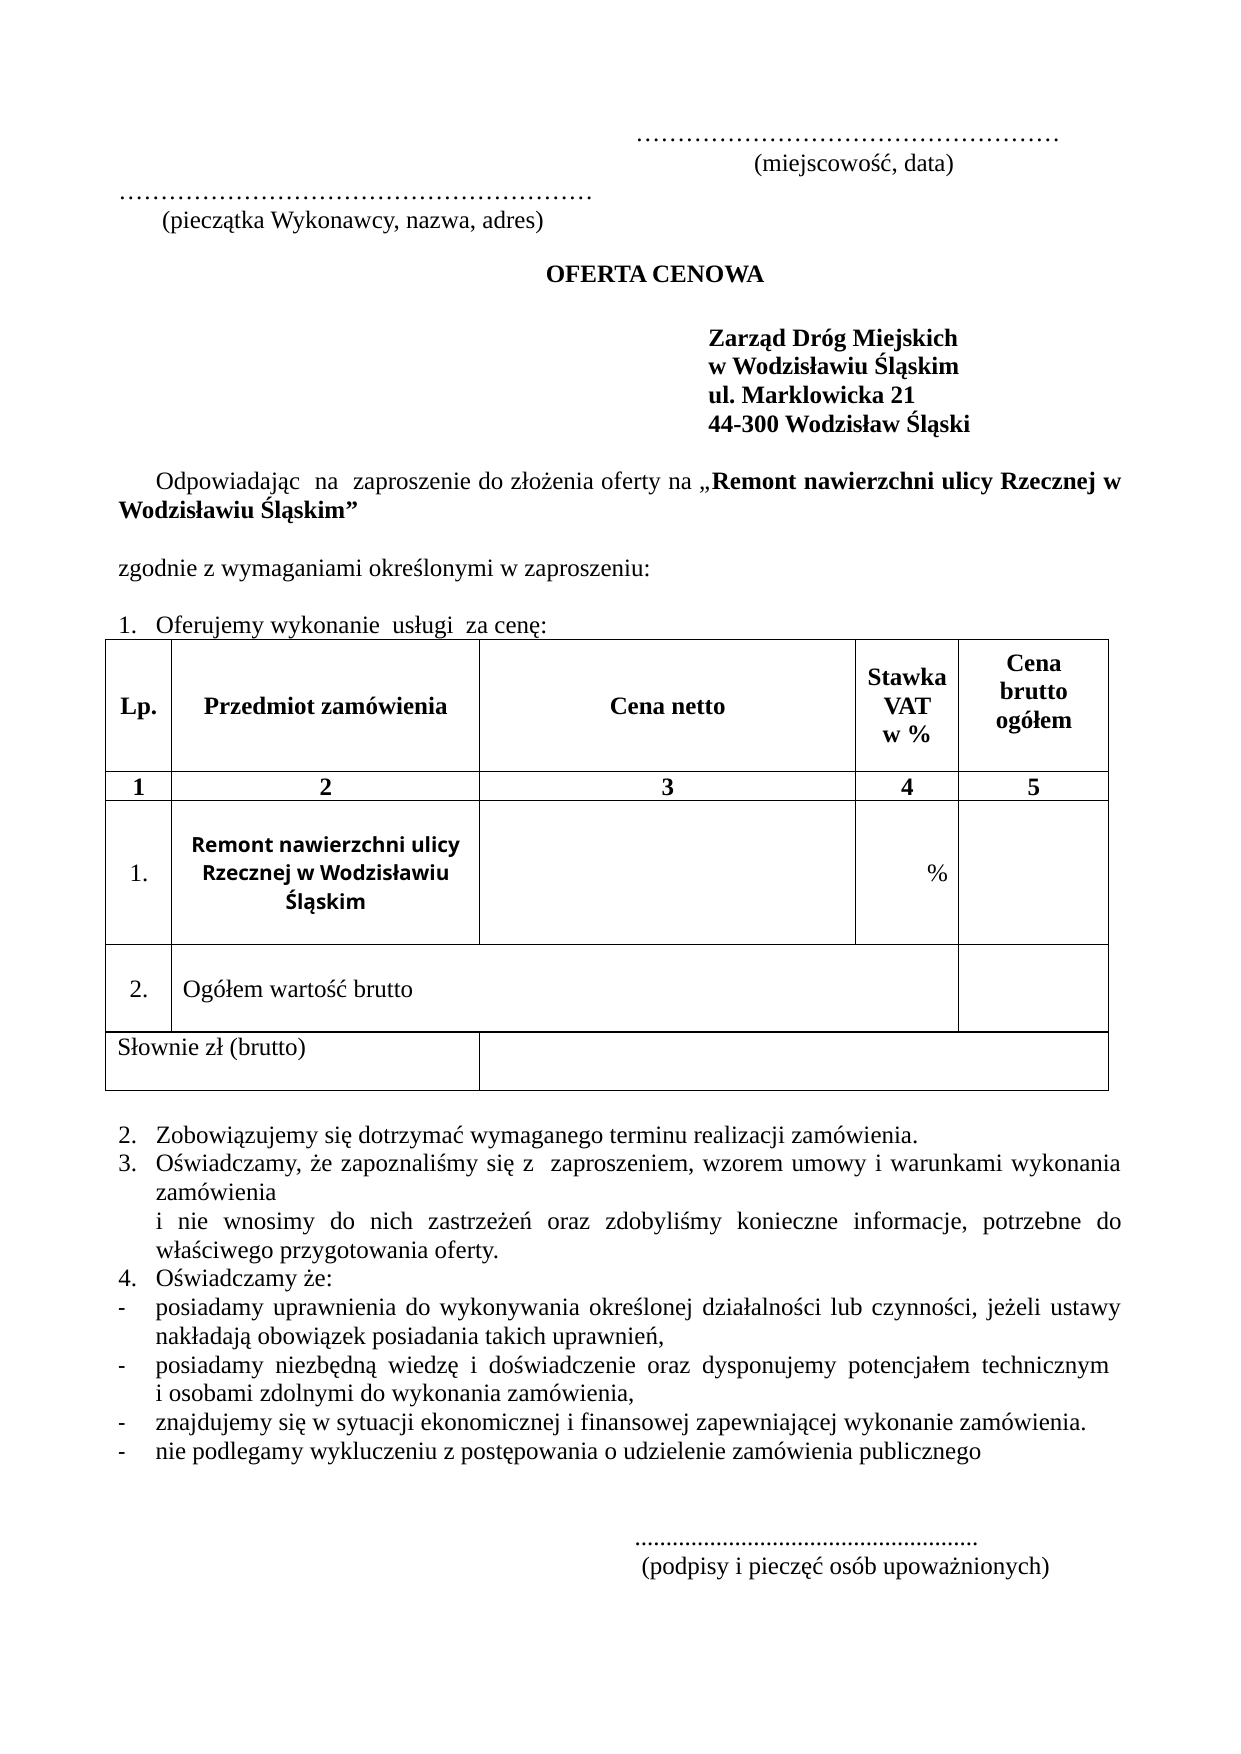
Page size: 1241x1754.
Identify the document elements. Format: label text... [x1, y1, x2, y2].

list posiadamy uprawnienia do wykonywania określonej działalności lub czynności, jeżeli ustawy nakładają obowiązek posiadania takich uprawnień, [118, 1292, 1122, 1350]
table_header Stawka VAT w % [856, 640, 958, 771]
text ………………………………………………… [118, 176, 1122, 205]
list Oferujemy wykonanie usługi za cenę: [118, 610, 1122, 639]
list Oświadczamy, że zapoznaliśmy się z zaproszeniem, wzorem umowy i warunkami wykonania zamówienia i nie wnosimy do nich zastrzeżeń oraz zdobyliśmy konieczne informacje, potrzebne do właściwego przygotowania oferty. [118, 1148, 1122, 1263]
list Zobowiązujemy się dotrzymać wymaganego terminu realizacji zamówienia. [118, 1120, 1122, 1148]
table_header Cena brutto ogółem [959, 640, 1108, 771]
table_header Lp. [106, 640, 171, 771]
text …………………………………………… [118, 118, 1122, 148]
table_header Przedmiot zamówienia [172, 640, 479, 771]
text zgodnie z wymaganiami określonymi w zaproszeniu: [118, 553, 1122, 581]
table_cell 4 [856, 772, 958, 800]
table_cell Ogółem wartość brutto [172, 945, 958, 1031]
table_cell 2. [106, 945, 171, 1031]
list posiadamy niezbędną wiedzę i doświadczenie oraz dysponujemy potencjałem technicznym i osobami zdolnymi do wykonania zamówienia, [118, 1350, 1122, 1407]
table_cell 3 [480, 772, 855, 800]
table_cell [480, 1033, 1108, 1090]
table_cell [959, 945, 1108, 1031]
table_cell [480, 801, 855, 944]
list Oświadczamy że: [118, 1263, 1122, 1292]
table_cell 1 [106, 772, 171, 800]
table_cell % [856, 801, 958, 944]
text ul. Marklowicka 21 [708, 380, 1122, 409]
table_cell 2 [172, 772, 479, 800]
list znajdujemy się w sytuacji ekonomicznej i finansowej zapewniającej wykonanie zamówienia. [118, 1407, 1122, 1436]
text ....................................................... [634, 1522, 1122, 1551]
list nie podlegamy wykluczeniu z postępowania o udzielenie zamówienia publicznego [118, 1436, 1122, 1465]
table_cell [959, 801, 1108, 944]
table_cell Słownie zł (brutto) [106, 1033, 479, 1090]
text 44-300 Wodzisław Śląski [708, 409, 1122, 438]
table_cell 1. [106, 801, 171, 944]
subtitle OFERTA CENOWA [118, 259, 1192, 288]
text (podpisy i pieczęć osób upoważnionych) [118, 1551, 1122, 1580]
subtitle Zarząd Dróg Miejskich [708, 323, 1122, 351]
table_cell 5 [959, 772, 1108, 800]
table_header Cena netto [480, 640, 855, 771]
text (pieczątka Wykonawcy, nazwa, adres) [118, 205, 1122, 234]
table_cell Remont nawierzchni ulicy Rzecznej w Wodzisławiu Śląskim [172, 801, 479, 944]
text Odpowiadając na zaproszenie do złożenia oferty na „Remont nawierzchni ulicy Rzecznej w Wodzisławiu Śląskim” [118, 466, 1122, 524]
text (miejscowość, data) [118, 148, 1122, 176]
text w Wodzisławiu Śląskim [708, 351, 1122, 380]
